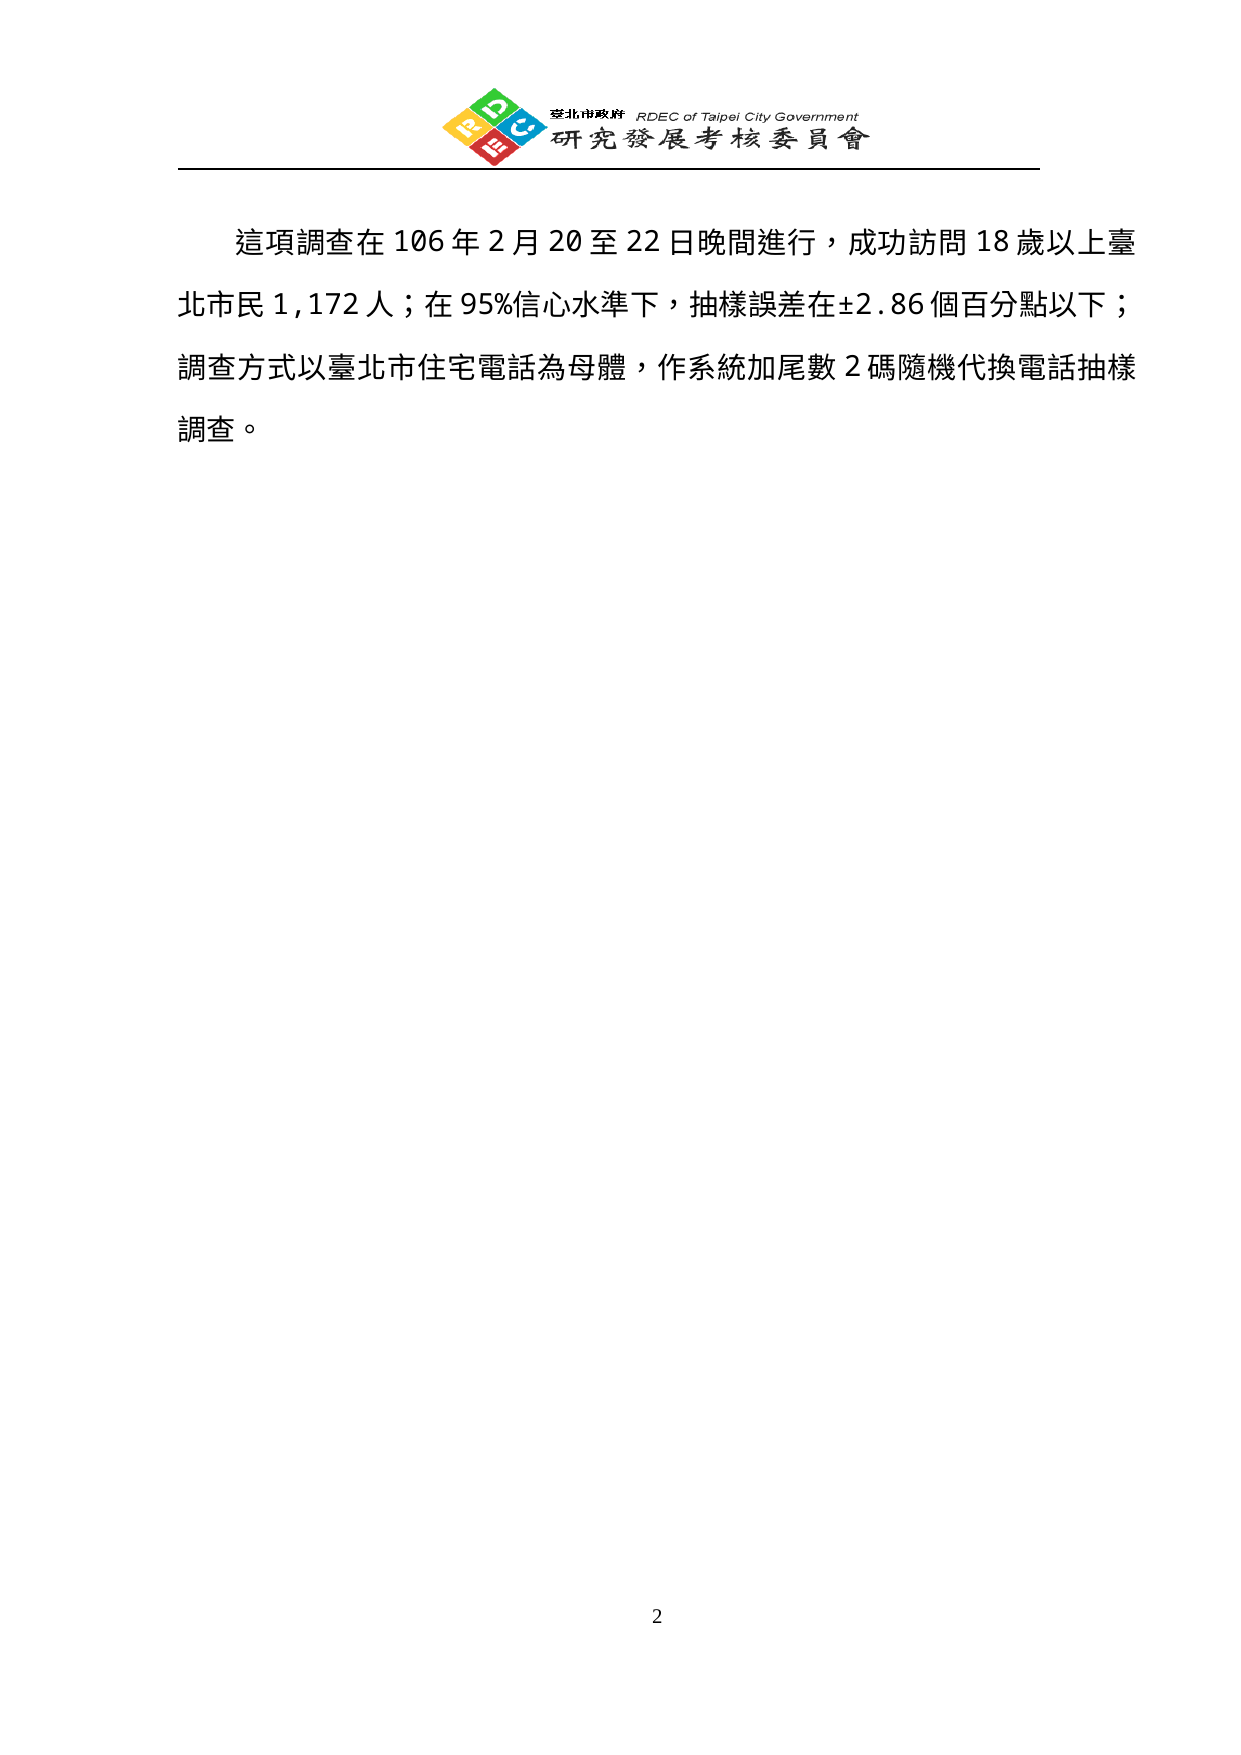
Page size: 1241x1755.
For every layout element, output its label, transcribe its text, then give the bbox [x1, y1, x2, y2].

text 這項調查在106年2月20至22日晚間進行，成功訪問18歲以上臺北市民1,172人；在95%信心水準下，抽樣誤差在±2.86個百分點以下；調查方式以臺北市住宅電話為母體，作系統加尾數2碼隨機代換電話抽樣調查。 [177, 199, 1137, 449]
